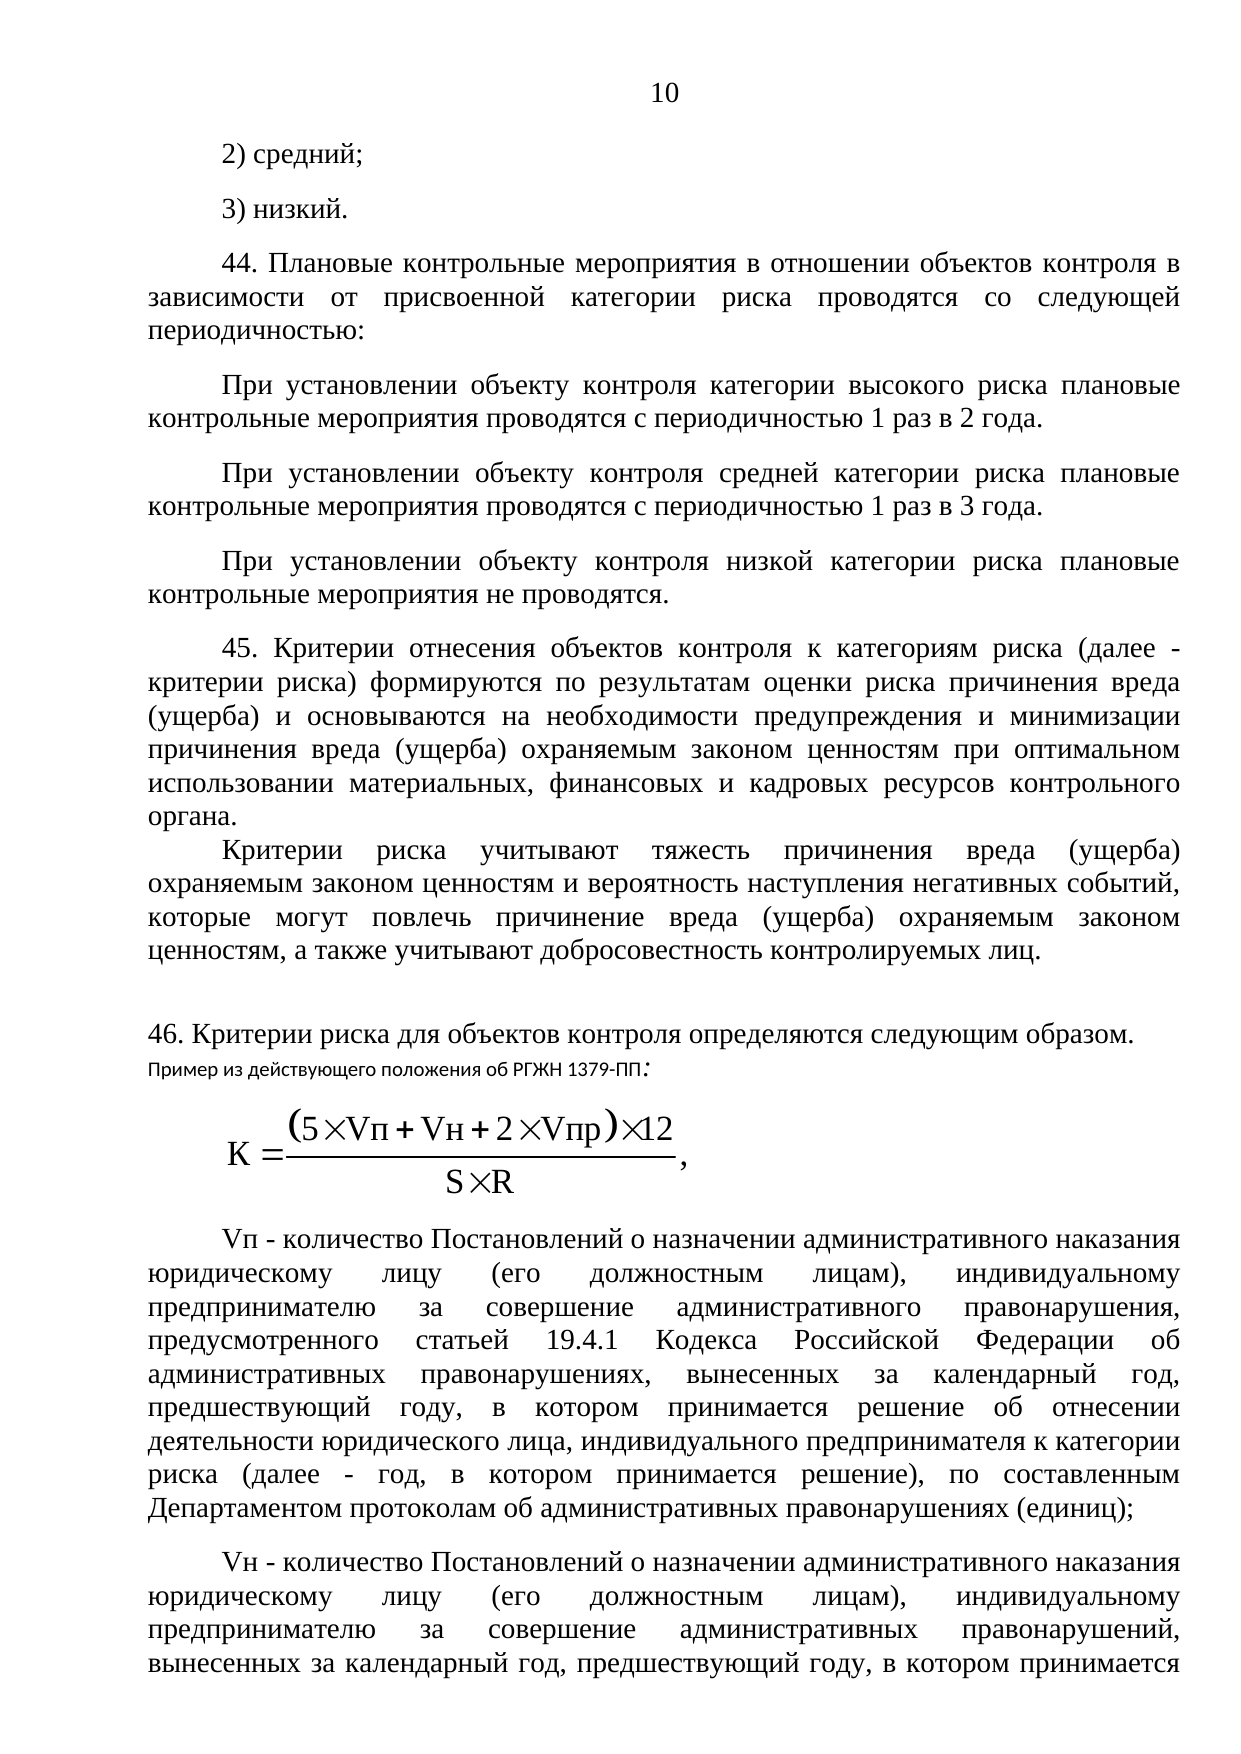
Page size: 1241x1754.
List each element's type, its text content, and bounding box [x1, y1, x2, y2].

text Vп - количество Постановлений о назначении административного наказания юридическому лицу (его должностным лицам), индивидуальному предпринимателю за совершение административного правонарушения, предусмотренного статьей 19.4.1 Кодекса Российской Федерации об административных правонарушениях, вынесенных за календарный год, предшествующий году, в котором принимается решение об отнесении деятельности юридического лица, индивидуального предпринимателя к категории риска (далее - год, в котором принимается решение), по составленным Департаментом протоколам об административных правонарушениях (единиц); [148, 1222, 1181, 1523]
text 2) средний; [148, 137, 1181, 170]
text 45. Критерии отнесения объектов контроля к категориям риска (далее - критерии риска) формируются по результатам оценки риска причинения вреда (ущерба) и основываются на необходимости предупреждения и минимизации причинения вреда (ущерба) охраняемым законом ценностям при оптимальном использовании материальных, финансовых и кадровых ресурсов контрольного органа. [148, 631, 1181, 832]
text При установлении объекту контроля низкой категории риска плановые контрольные мероприятия не проводятся. [148, 543, 1181, 610]
text При установлении объекту контроля средней категории риска плановые контрольные мероприятия проводятся с периодичностью 1 раз в 3 года. [148, 455, 1181, 522]
text Vн - количество Постановлений о назначении административного наказания юридическому лицу (его должностным лицам), индивидуальному предпринимателю за совершение административных правонарушений, вынесенных за календарный год, предшествующий году, в котором принимается [148, 1544, 1181, 1678]
text При установлении объекту контроля категории высокого риска плановые контрольные мероприятия проводятся с периодичностью 1 раз в 2 года. [148, 367, 1181, 434]
text Критерии риска учитывают тяжесть причинения вреда (ущерба) охраняемым законом ценностям и вероятность наступления негативных событий, которые могут повлечь причинение вреда (ущерба) охраняемым законом ценностям, а также учитывают добросовестность контролируемых лиц. [148, 832, 1181, 966]
text 3) низкий. [148, 191, 1181, 224]
text 46. Критерии риска для объектов контроля определяются следующим образом. Пример из действующего положения об РГЖН 1379-ПП: [148, 1016, 1181, 1083]
text 44. Плановые контрольные мероприятия в отношении объектов контроля в зависимости от присвоенной категории риска проводятся со следующей периодичностью: [148, 245, 1181, 346]
